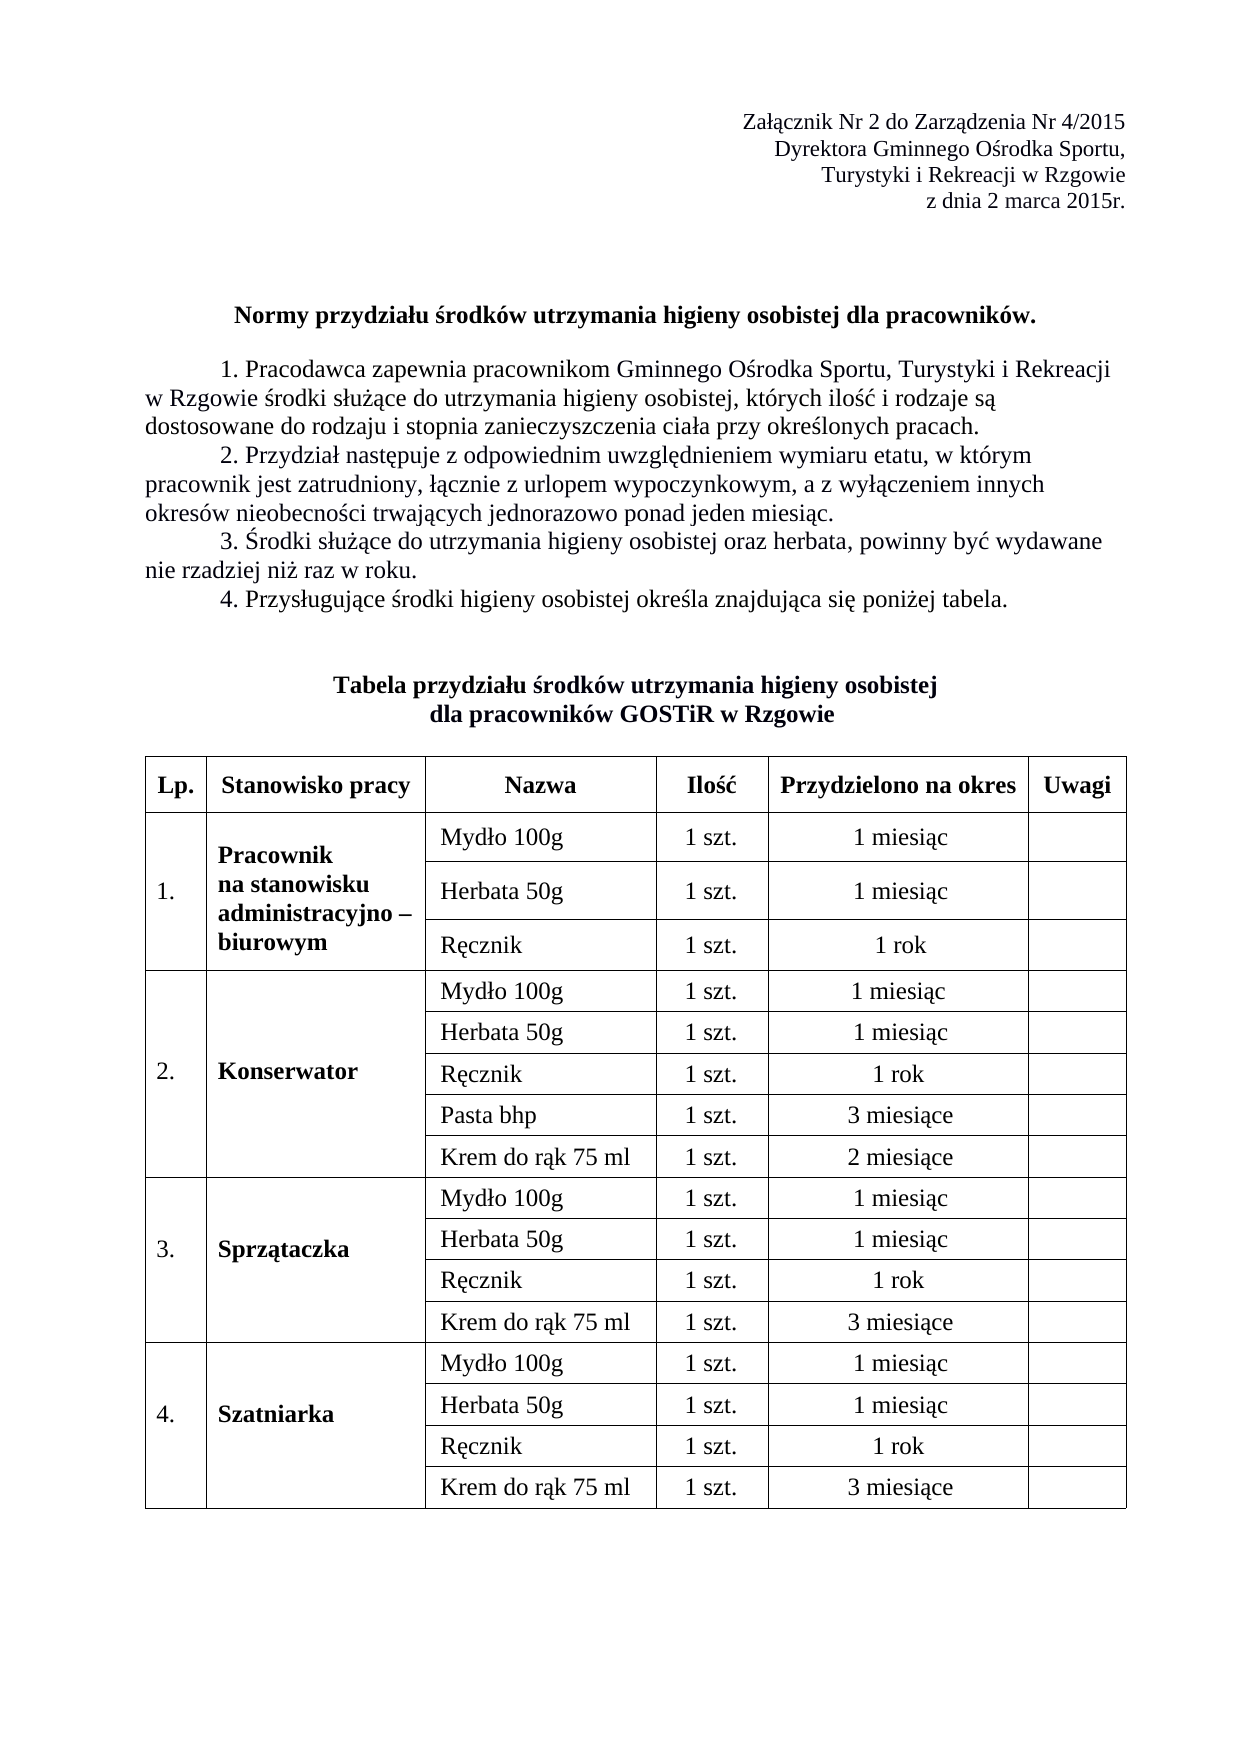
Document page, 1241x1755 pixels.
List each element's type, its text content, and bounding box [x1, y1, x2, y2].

table_cell [1029, 862, 1126, 919]
table_cell 1 szt. [657, 862, 768, 919]
text z dnia 2 marca 2015r. [145, 187, 1125, 214]
table_cell Konserwator [207, 971, 425, 1177]
table_cell Ręcznik [426, 920, 656, 970]
table_cell [1029, 1343, 1126, 1383]
table_cell 1 szt. [657, 813, 768, 861]
text Turystyki i Rekreacji w Rzgowie [145, 161, 1125, 187]
text Tabela przydziału środków utrzymania higieny osobistej [145, 670, 1125, 699]
table_cell 1 szt. [657, 1467, 768, 1507]
table_cell [1029, 1426, 1126, 1466]
table_cell 3 miesiące [769, 1467, 1028, 1507]
table_cell 1 szt. [657, 920, 768, 970]
table_cell 1 szt. [657, 1012, 768, 1052]
table_cell Herbata 50g [426, 1219, 656, 1259]
table_cell 1 rok [769, 1426, 1028, 1466]
table_cell 3 miesiące [769, 1095, 1028, 1135]
table_cell 4. [146, 1343, 206, 1507]
table_cell 1 rok [769, 1054, 1028, 1094]
table_cell Herbata 50g [426, 1012, 656, 1052]
table_cell 1 szt. [657, 1054, 768, 1094]
table_cell 1 miesiąc [769, 813, 1028, 861]
table_cell 1 miesiąc [769, 1178, 1028, 1218]
table_cell 1 szt. [657, 971, 768, 1011]
table_cell 1 szt. [657, 1302, 768, 1342]
table_cell Herbata 50g [426, 862, 656, 919]
table_cell 3 miesiące [769, 1302, 1028, 1342]
table_cell [1029, 1384, 1126, 1425]
table_cell [1029, 1302, 1126, 1342]
table_cell 1 szt. [657, 1343, 768, 1383]
table_cell 1 miesiąc [769, 1343, 1028, 1383]
table_cell [1029, 1136, 1126, 1177]
text 2. Przydział następuje z odpowiednim uwzględnieniem wymiaru etatu, w którym pracownik jest zatrudniony, łącznie z urlopem wypoczynkowym, a z wyłączeniem innych okresów nieobecności trwających jednorazowo ponad jeden miesiąc. [145, 440, 1125, 526]
table_cell Mydło 100g [426, 971, 656, 1011]
table_cell 1 miesiąc [769, 1012, 1028, 1052]
table_cell Herbata 50g [426, 1384, 656, 1425]
text Dyrektora Gminnego Ośrodka Sportu, [145, 135, 1125, 161]
table_cell [1029, 920, 1126, 970]
table_cell Ręcznik [426, 1426, 656, 1466]
text Załącznik Nr 2 do Zarządzenia Nr 4/2015 [145, 108, 1125, 135]
table_cell 1 szt. [657, 1136, 768, 1177]
table_cell 1 miesiąc [769, 862, 1028, 919]
table_cell Krem do rąk 75 ml [426, 1136, 656, 1177]
table_header Stanowisko pracy [207, 757, 425, 812]
table_cell [1029, 1467, 1126, 1507]
table_cell Ręcznik [426, 1260, 656, 1301]
table_cell Sprzątaczka [207, 1178, 425, 1342]
table_cell [1029, 1095, 1126, 1135]
table_cell 1 rok [769, 920, 1028, 970]
table_cell [1029, 1260, 1126, 1301]
table_cell Mydło 100g [426, 1343, 656, 1383]
table_header Nazwa [426, 757, 656, 812]
table_cell 1. [146, 813, 206, 970]
table_cell Pracownik na stanowisku administracyjno – biurowym [207, 813, 425, 970]
text 1. Pracodawca zapewnia pracownikom Gminnego Ośrodka Sportu, Turystyki i Rekreacji w Rzgowie środki służące do utrzymania higieny osobistej, których ilość i rodzaje są dostosowane do rodzaju i stopnia zanieczyszczenia ciała przy określonych pracach. [145, 354, 1125, 440]
table_cell 1 szt. [657, 1384, 768, 1425]
table_cell Mydło 100g [426, 813, 656, 861]
table_cell 1 miesiąc [769, 1219, 1028, 1259]
table_cell Pasta bhp [426, 1095, 656, 1135]
table_cell 1 szt. [657, 1260, 768, 1301]
table_cell 1 rok [769, 1260, 1028, 1301]
table_header Uwagi [1029, 757, 1126, 812]
table_cell 1 miesiąc [769, 1384, 1028, 1425]
table_cell 1 szt. [657, 1426, 768, 1466]
table_header Przydzielono na okres [769, 757, 1028, 812]
table_cell Krem do rąk 75 ml [426, 1302, 656, 1342]
table_cell [1029, 971, 1126, 1011]
table_header Ilość [657, 757, 768, 812]
table_cell Krem do rąk 75 ml [426, 1467, 656, 1507]
table_cell 1 szt. [657, 1178, 768, 1218]
table_cell [1029, 1054, 1126, 1094]
text 4. Przysługujące środki higieny osobistej określa znajdująca się poniżej tabela. [145, 584, 1125, 613]
table_cell Ręcznik [426, 1054, 656, 1094]
table_cell 1 szt. [657, 1095, 768, 1135]
table_cell [1029, 813, 1126, 861]
table_cell 2. [146, 971, 206, 1177]
table_cell Szatniarka [207, 1343, 425, 1507]
text dla pracowników GOSTiR w Rzgowie [145, 699, 1125, 728]
table_cell 1 szt. [657, 1219, 768, 1259]
table_cell 3. [146, 1178, 206, 1342]
table_cell 2 miesiące [769, 1136, 1028, 1177]
table_header Lp. [146, 757, 206, 812]
table_cell 1 miesiąc [769, 971, 1028, 1011]
table_cell Mydło 100g [426, 1178, 656, 1218]
table_cell [1029, 1012, 1126, 1052]
text 3. Środki służące do utrzymania higieny osobistej oraz herbata, powinny być wydawane nie rzadziej niż raz w roku. [145, 526, 1125, 584]
table_cell [1029, 1178, 1126, 1218]
text Normy przydziału środków utrzymania higieny osobistej dla pracowników. [145, 300, 1125, 329]
table_cell [1029, 1219, 1126, 1259]
